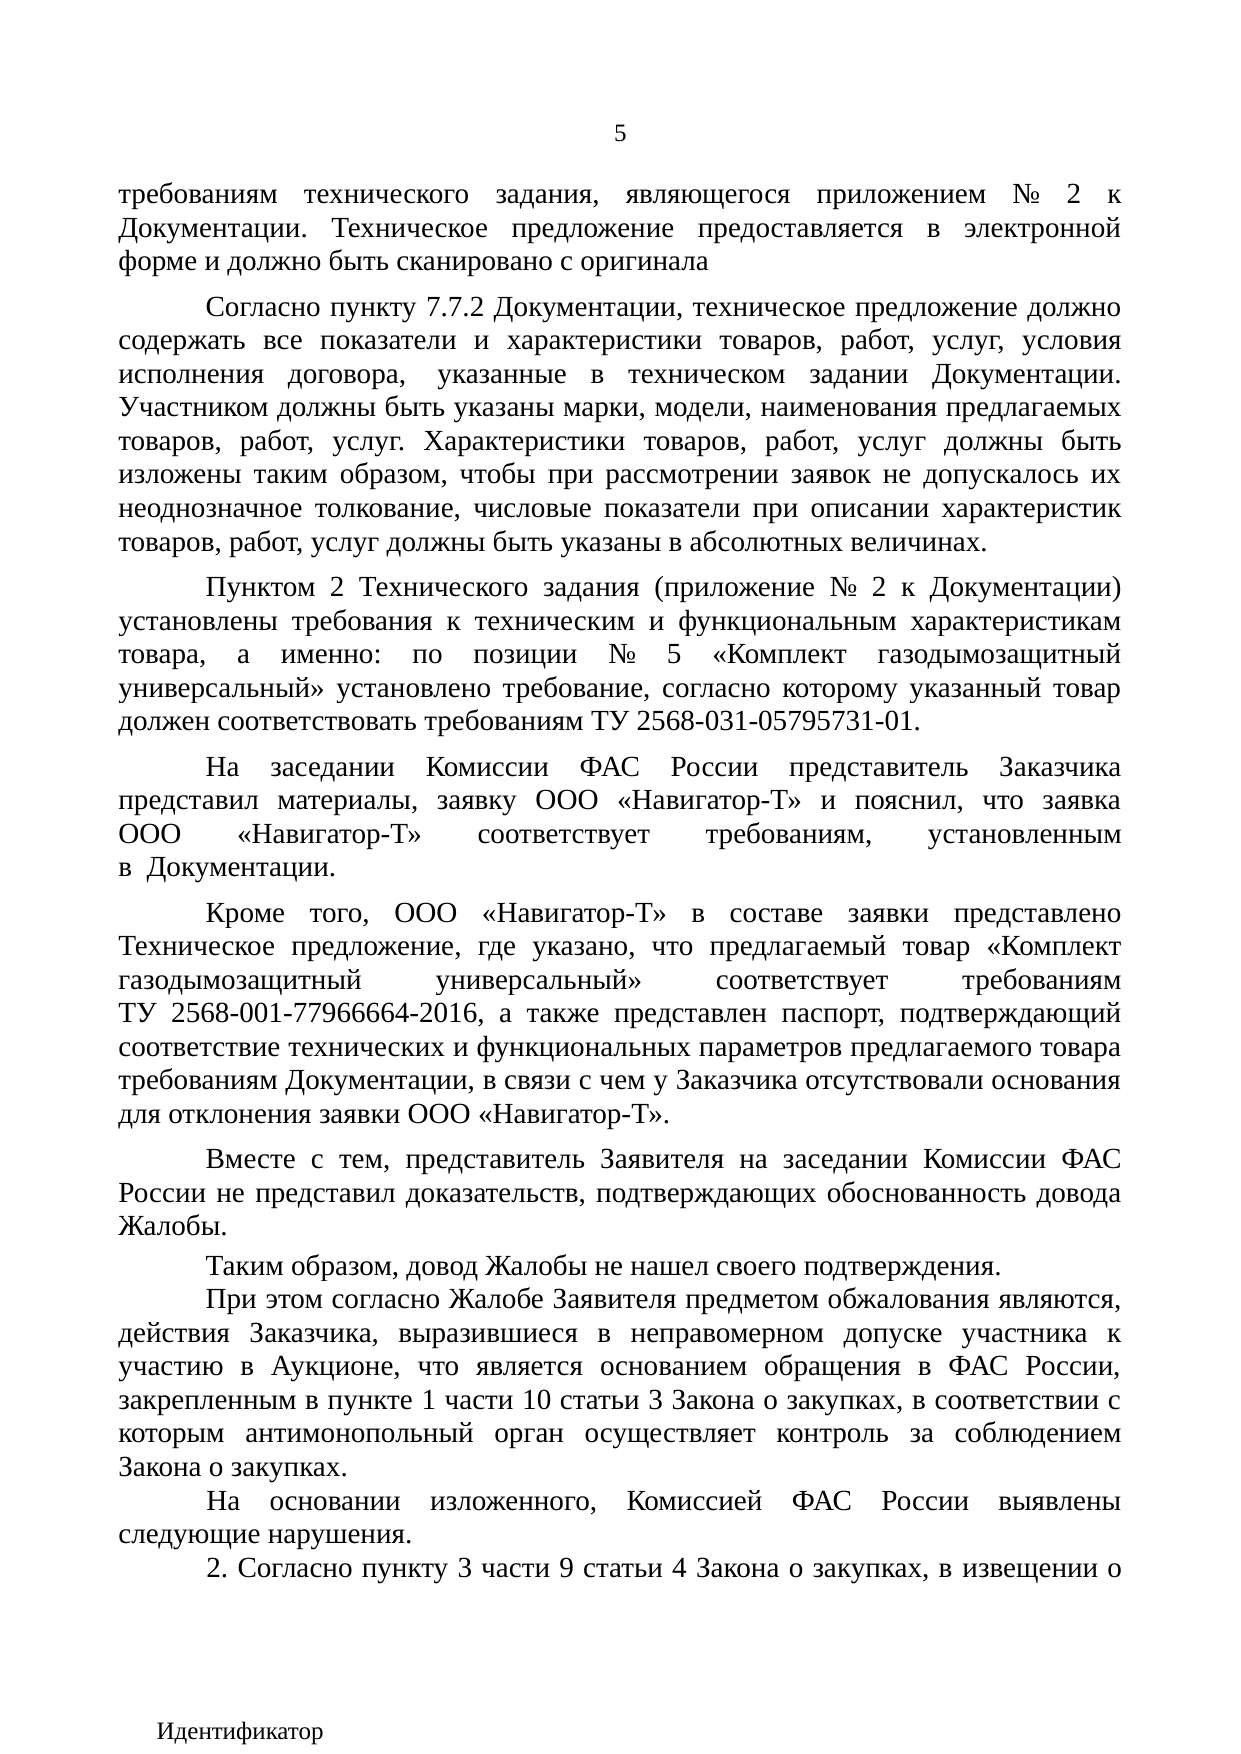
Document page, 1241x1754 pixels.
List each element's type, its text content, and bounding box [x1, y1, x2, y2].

text Пунктом 2 Технического задания (приложение № 2 к Документации) установлены требования к техническим и функциональным характеристикам товара, а именно: по позиции № 5 «Комплект газодымозащитный универсальный» установлено требование, согласно которому указанный товар должен соответствовать требованиям ТУ 2568-031-05795731-01. [118, 569, 1122, 737]
text При этом согласно Жалобе Заявителя предметом обжалования являются, действия Заказчика, выразившиеся в неправомерном допуске участника к участию в Аукционе, что является основанием обращения в ФАС России, закрепленным в пункте 1 части 10 статьи 3 Закона о закупках, в соответствии с которым антимонопольный орган осуществляет контроль за соблюдением Закона о закупках. [118, 1281, 1122, 1483]
text Таким образом, довод Жалобы не нашел своего подтверждения. [118, 1248, 1122, 1281]
text требованиям технического задания, являющегося приложением № 2 к Документации. Техническое предложение предоставляется в электронной форме и должно быть сканировано с оригинала [118, 176, 1122, 277]
text На заседании Комиссии ФАС России представитель Заказчика представил материалы, заявку ООО «Навигатор-Т» и пояснил, что заявка ООО «Навигатор-Т» соответствует требованиям, установленным в Документации. [118, 749, 1122, 883]
text Вместе с тем, представитель Заявителя на заседании Комиссии ФАС России не представил доказательств, подтверждающих обоснованность довода Жалобы. [118, 1141, 1122, 1242]
text 2. Согласно пункту 3 части 9 статьи 4 Закона о закупках, в извещении о [118, 1550, 1122, 1583]
text Согласно пункту 7.7.2 Документации, техническое предложение должно содержать все показатели и характеристики товаров, работ, услуг, условия исполнения договора, указанные в техническом задании Документации. Участником должны быть указаны марки, модели, наименования предлагаемых товаров, работ, услуг. Характеристики товаров, работ, услуг должны быть изложены таким образом, чтобы при рассмотрении заявок не допускалось их неоднозначное толкование, числовые показатели при описании характеристик товаров, работ, услуг должны быть указаны в абсолютных величинах. [118, 289, 1122, 557]
text Кроме того, ООО «Навигатор-Т» в составе заявки представлено Техническое предложение, где указано, что предлагаемый товар «Комплект газодымозащитный универсальный» соответствует требованиям ТУ 2568-001-77966664-2016, а также представлен паспорт, подтверждающий соответствие технических и функциональных параметров предлагаемого товара требованиям Документации, в связи с чем у Заказчика отсутствовали основания для отклонения заявки ООО «Навигатор-Т». [118, 895, 1122, 1129]
text На основании изложенного, Комиссией ФАС России выявлены следующие нарушения. [118, 1483, 1122, 1550]
